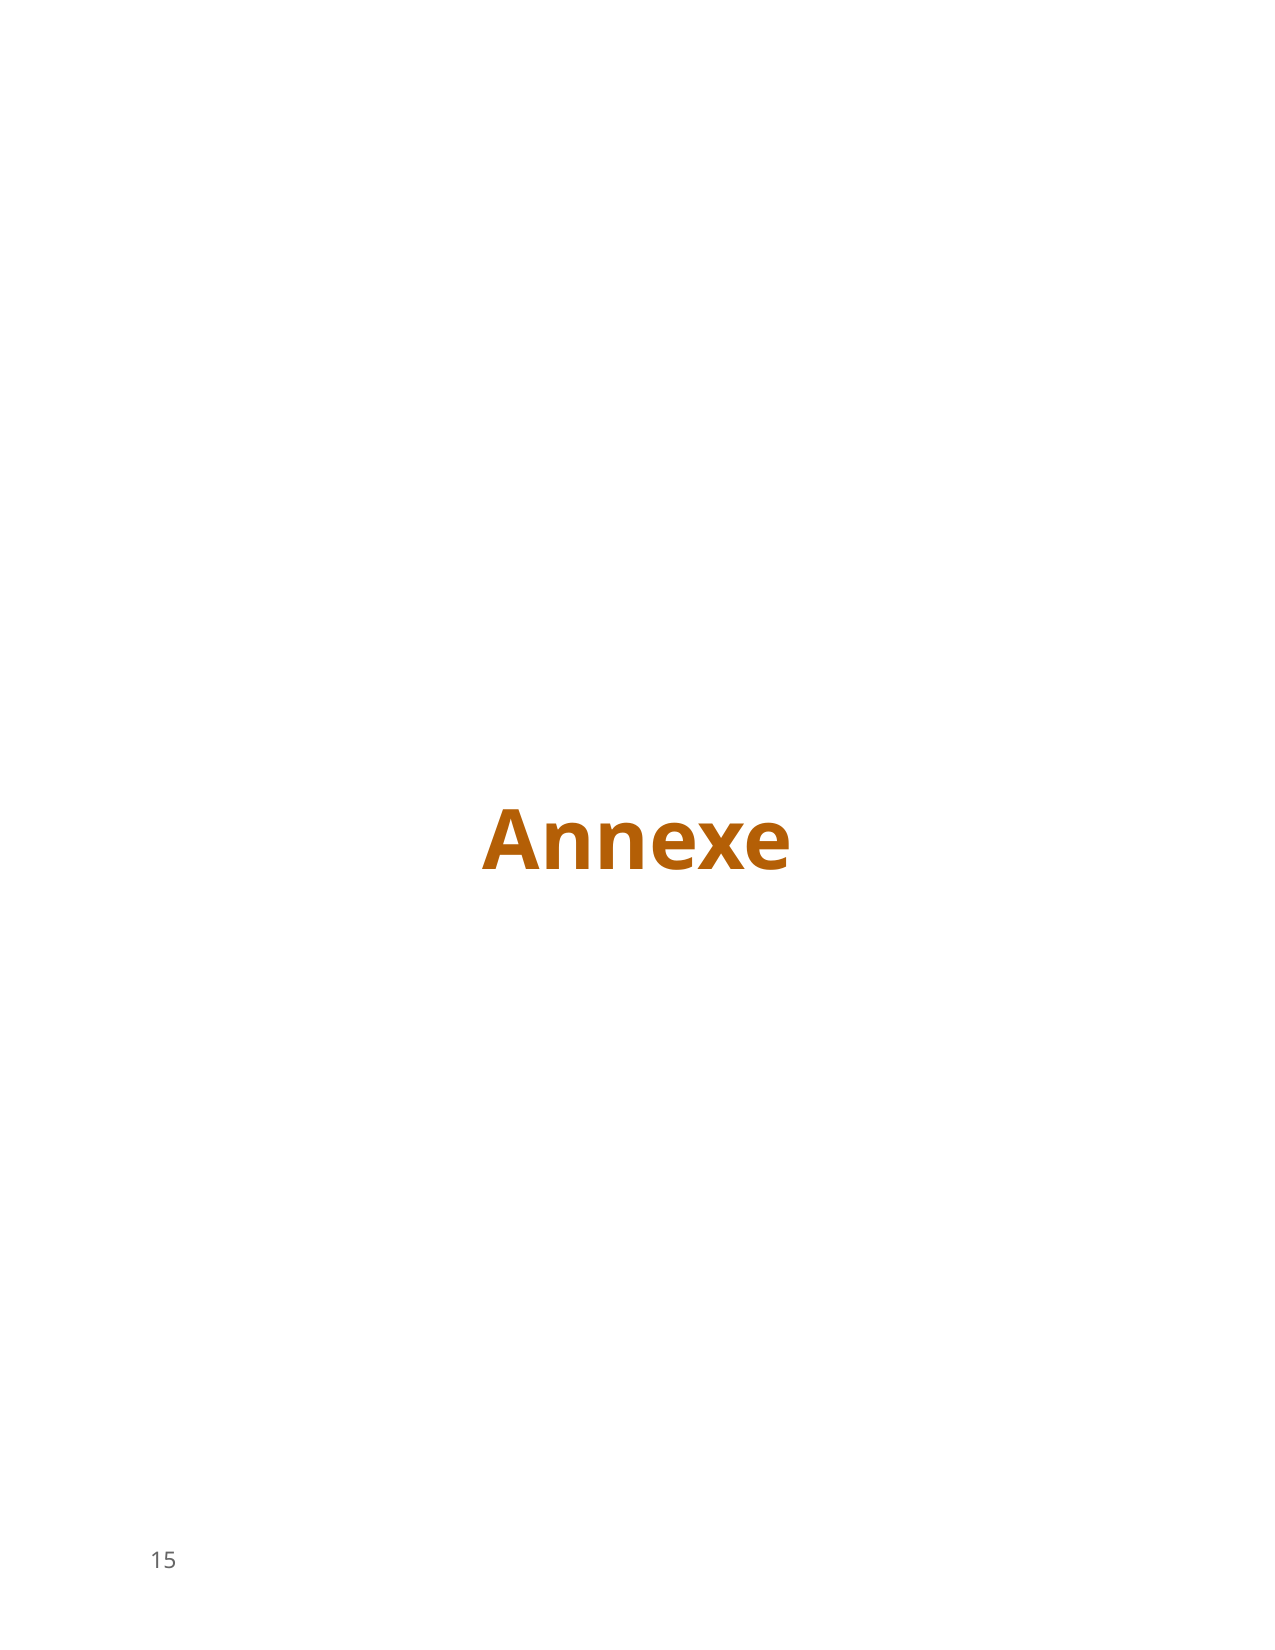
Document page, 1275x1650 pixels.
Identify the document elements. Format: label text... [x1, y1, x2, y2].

subtitle Annexe [150, 780, 1125, 894]
